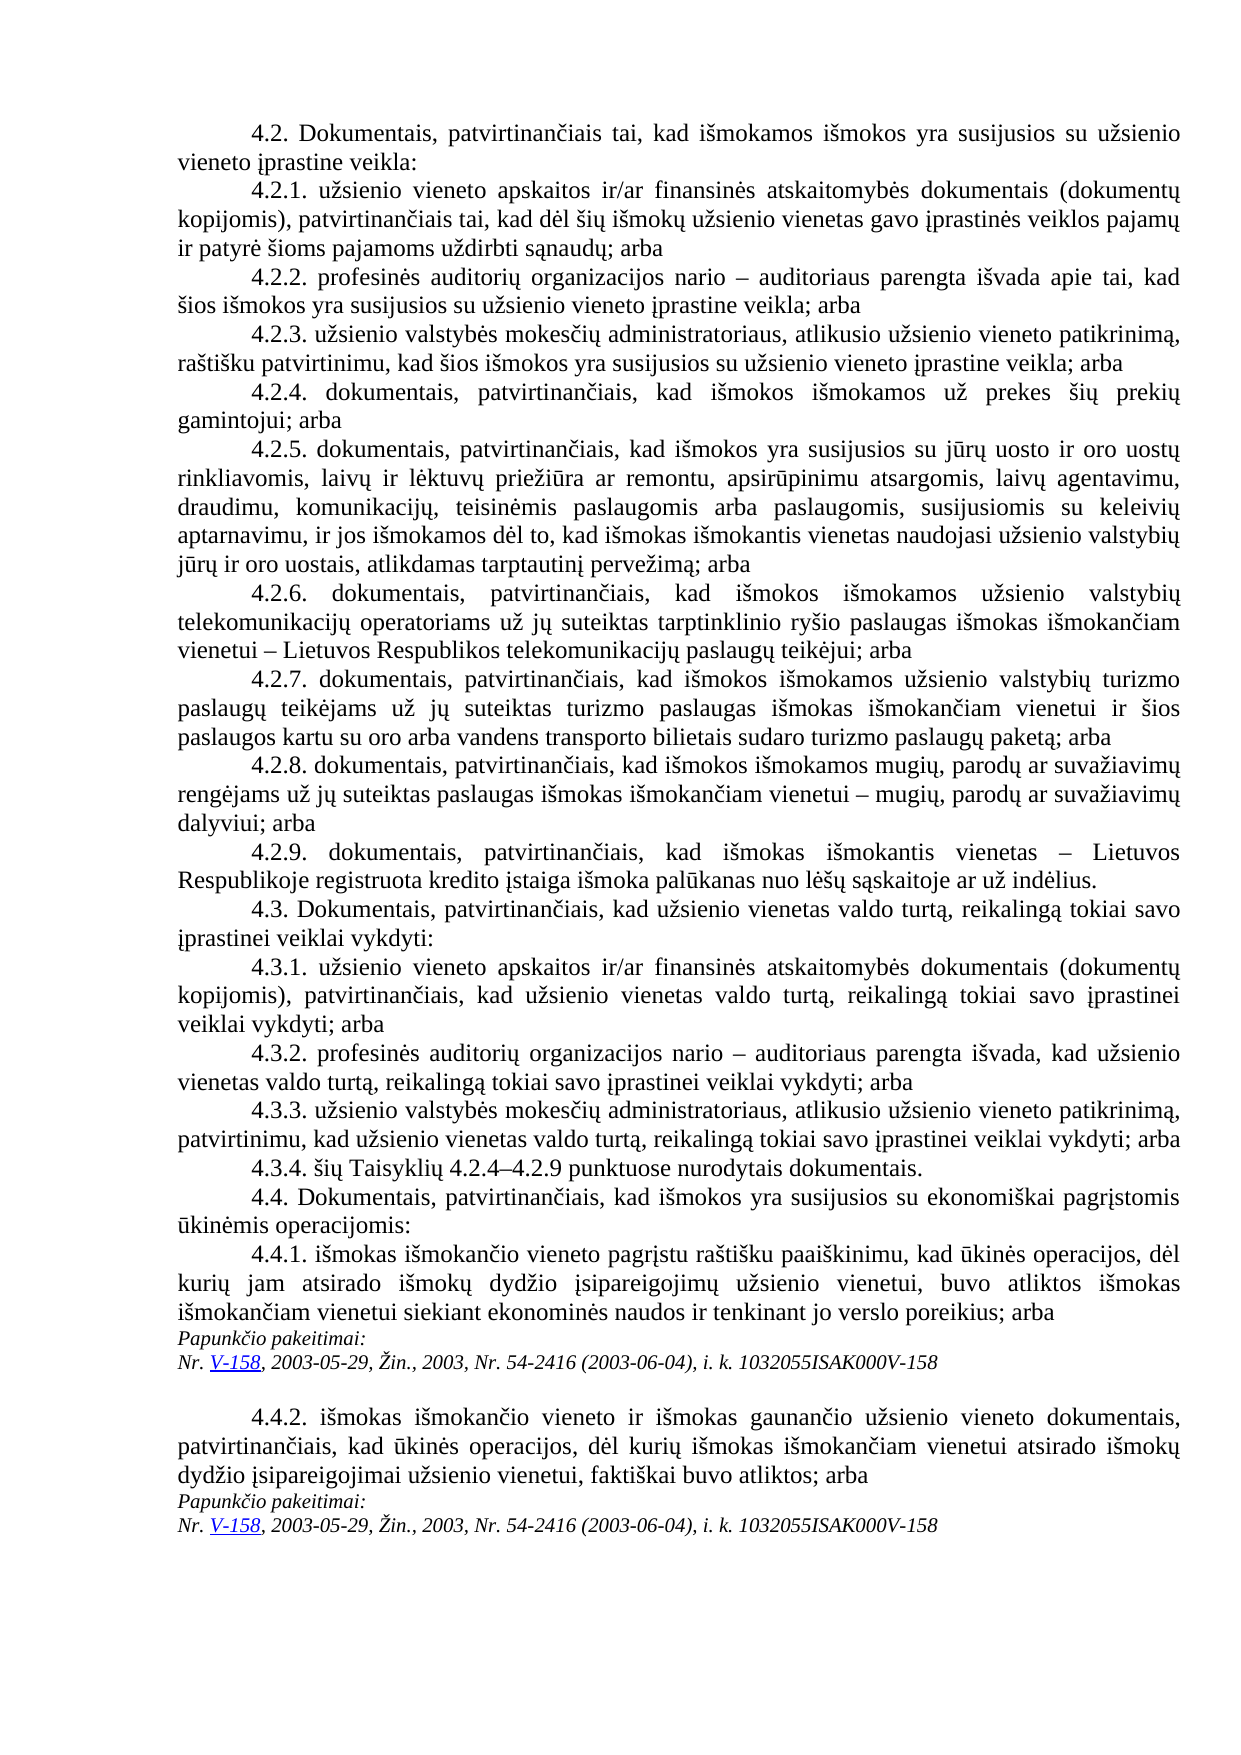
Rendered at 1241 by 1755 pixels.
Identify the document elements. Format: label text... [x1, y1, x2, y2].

text Papunkčio pakeitimai: [177, 1489, 1181, 1513]
text Nr. V-158, 2003-05-29, Žin., 2003, Nr. 54-2416 (2003-06-04), i. k. 1032055ISAK000V-158 [177, 1350, 1181, 1374]
text 4.2.1. užsienio vieneto apskaitos ir/ar finansinės atskaitomybės dokumentais (dokumentų kopijomis), patvirtinančiais tai, kad dėl šių išmokų užsienio vienetas gavo įprastinės veiklos pajamų ir patyrė šioms pajamoms uždirbti sąnaudų; arba [177, 176, 1181, 262]
text 4.3.3. užsienio valstybės mokesčių administratoriaus, atlikusio užsienio vieneto patikrinimą, patvirtinimu, kad užsienio vienetas valdo turtą, reikalingą tokiai savo įprastinei veiklai vykdyti; arba [177, 1096, 1181, 1153]
text 4.4. Dokumentais, patvirtinančiais, kad išmokos yra susijusios su ekonomiškai pagrįstomis ūkinėmis operacijomis: [177, 1182, 1181, 1239]
text 4.4.2. išmokas išmokančio vieneto ir išmokas gaunančio užsienio vieneto dokumentais, patvirtinančiais, kad ūkinės operacijos, dėl kurių išmokas išmokančiam vienetui atsirado išmokų dydžio įsipareigojimai užsienio vienetui, faktiškai buvo atliktos; arba [177, 1402, 1181, 1489]
text Papunkčio pakeitimai: [177, 1326, 1181, 1350]
text 4.2.8. dokumentais, patvirtinančiais, kad išmokos išmokamos mugių, parodų ar suvažiavimų rengėjams už jų suteiktas paslaugas išmokas išmokančiam vienetui – mugių, parodų ar suvažiavimų dalyviui; arba [177, 751, 1181, 837]
text 4.3.1. užsienio vieneto apskaitos ir/ar finansinės atskaitomybės dokumentais (dokumentų kopijomis), patvirtinančiais, kad užsienio vienetas valdo turtą, reikalingą tokiai savo įprastinei veiklai vykdyti; arba [177, 952, 1181, 1038]
text 4.2.2. profesinės auditorių organizacijos nario – auditoriaus parengta išvada apie tai, kad šios išmokos yra susijusios su užsienio vieneto įprastine veikla; arba [177, 262, 1181, 319]
text 4.4.1. išmokas išmokančio vieneto pagrįstu raštišku paaiškinimu, kad ūkinės operacijos, dėl kurių jam atsirado išmokų dydžio įsipareigojimų užsienio vienetui, buvo atliktos išmokas išmokančiam vienetui siekiant ekonominės naudos ir tenkinant jo verslo poreikius; arba [177, 1239, 1181, 1326]
text 4.2.7. dokumentais, patvirtinančiais, kad išmokos išmokamos užsienio valstybių turizmo paslaugų teikėjams už jų suteiktas turizmo paslaugas išmokas išmokančiam vienetui ir šios paslaugos kartu su oro arba vandens transporto bilietais sudaro turizmo paslaugų paketą; arba [177, 664, 1181, 751]
text 4.2.5. dokumentais, patvirtinančiais, kad išmokos yra susijusios su jūrų uosto ir oro uostų rinkliavomis, laivų ir lėktuvų priežiūra ar remontu, apsirūpinimu atsargomis, laivų agentavimu, draudimu, komunikacijų, teisinėmis paslaugomis arba paslaugomis, susijusiomis su keleivių aptarnavimu, ir jos išmokamos dėl to, kad išmokas išmokantis vienetas naudojasi užsienio valstybių jūrų ir oro uostais, atlikdamas tarptautinį pervežimą; arba [177, 434, 1181, 578]
text 4.3.4. šių Taisyklių 4.2.4–4.2.9 punktuose nurodytais dokumentais. [177, 1153, 1181, 1182]
text 4.3. Dokumentais, patvirtinančiais, kad užsienio vienetas valdo turtą, reikalingą tokiai savo įprastinei veiklai vykdyti: [177, 894, 1181, 952]
text 4.2.3. užsienio valstybės mokesčių administratoriaus, atlikusio užsienio vieneto patikrinimą, raštišku patvirtinimu, kad šios išmokos yra susijusios su užsienio vieneto įprastine veikla; arba [177, 319, 1181, 377]
text 4.2.9. dokumentais, patvirtinančiais, kad išmokas išmokantis vienetas – Lietuvos Respublikoje registruota kredito įstaiga išmoka palūkanas nuo lėšų sąskaitoje ar už indėlius. [177, 837, 1181, 894]
text 4.2.6. dokumentais, patvirtinančiais, kad išmokos išmokamos užsienio valstybių telekomunikacijų operatoriams už jų suteiktas tarptinklinio ryšio paslaugas išmokas išmokančiam vienetui – Lietuvos Respublikos telekomunikacijų paslaugų teikėjui; arba [177, 578, 1181, 664]
text 4.2.4. dokumentais, patvirtinančiais, kad išmokos išmokamos už prekes šių prekių gamintojui; arba [177, 377, 1181, 434]
text Nr. V-158, 2003-05-29, Žin., 2003, Nr. 54-2416 (2003-06-04), i. k. 1032055ISAK000V-158 [177, 1513, 1181, 1537]
text 4.2. Dokumentais, patvirtinančiais tai, kad išmokamos išmokos yra susijusios su užsienio vieneto įprastine veikla: [177, 118, 1181, 176]
text 4.3.2. profesinės auditorių organizacijos nario – auditoriaus parengta išvada, kad užsienio vienetas valdo turtą, reikalingą tokiai savo įprastinei veiklai vykdyti; arba [177, 1038, 1181, 1096]
